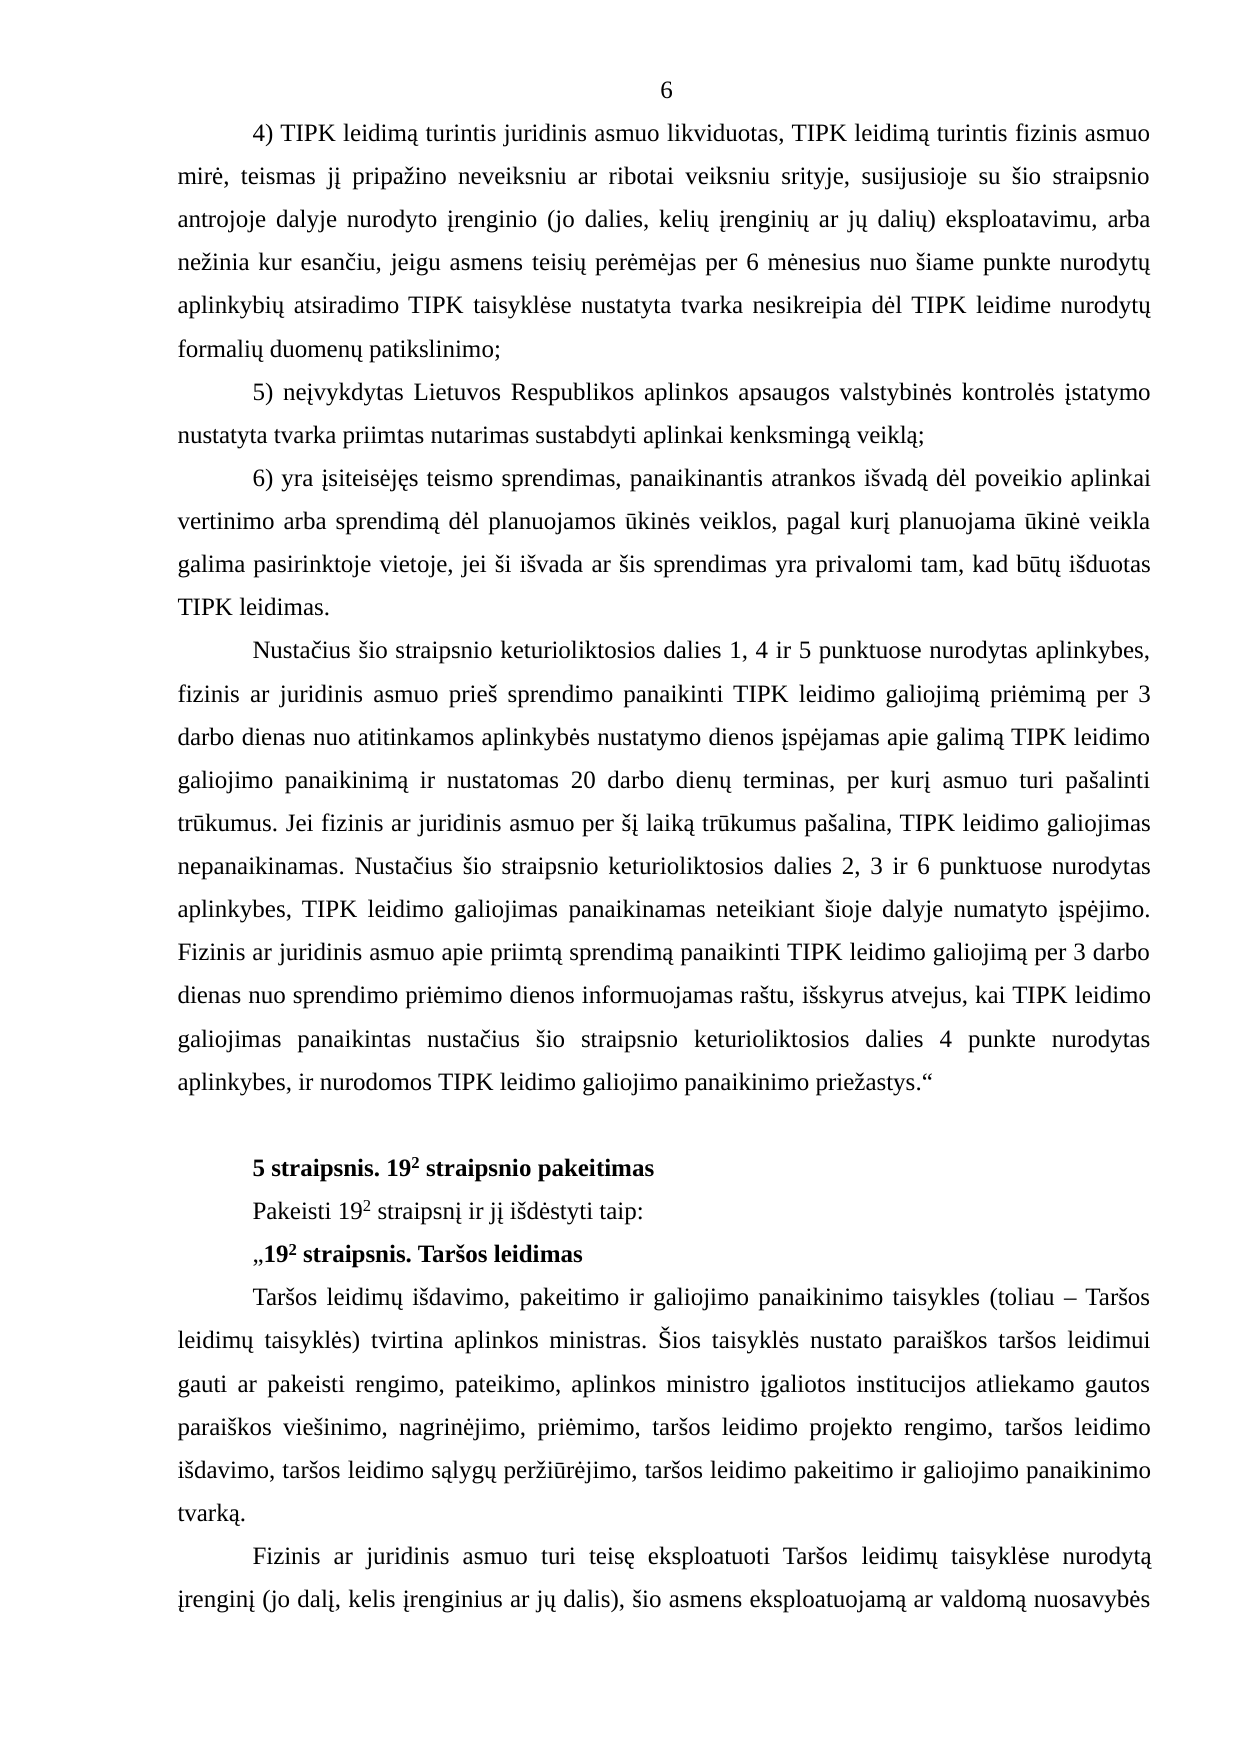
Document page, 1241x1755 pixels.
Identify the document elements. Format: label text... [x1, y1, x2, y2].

text Fizinis ar juridinis asmuo turi teisę eksploatuoti Taršos leidimų taisyklėse nurodytą įrenginį (jo dalį, kelis įrenginius ar jų dalis), šio asmens eksploatuojamą ar valdomą nuosavybės [177, 1541, 1152, 1613]
text 5) neįvykdytas Lietuvos Respublikos aplinkos apsaugos valstybinės kontrolės įstatymo nustatyta tvarka priimtas nutarimas sustabdyti aplinkai kenksmingą veiklą; [177, 377, 1152, 449]
text 6) yra įsiteisėjęs teismo sprendimas, panaikinantis atrankos išvadą dėl poveikio aplinkai vertinimo arba sprendimą dėl planuojamos ūkinės veiklos, pagal kurį planuojama ūkinė veikla galima pasirinktoje vietoje, jei ši išvada ar šis sprendimas yra privalomi tam, kad būtų išduotas TIPK leidimas. [177, 463, 1152, 621]
text 5 straipsnis. 192 straipsnio pakeitimas [177, 1153, 1152, 1182]
text 4) TIPK leidimą turintis juridinis asmuo likviduotas, TIPK leidimą turintis fizinis asmuo mirė, teismas jį pripažino neveiksniu ar ribotai veiksniu srityje, susijusioje su šio straipsnio antrojoje dalyje nurodyto įrenginio (jo dalies, kelių įrenginių ar jų dalių) eksploatavimu, arba nežinia kur esančiu, jeigu asmens teisių perėmėjas per 6 mėnesius nuo šiame punkte nurodytų aplinkybių atsiradimo TIPK taisyklėse nustatyta tvarka nesikreipia dėl TIPK leidime nurodytų formalių duomenų patikslinimo; [177, 118, 1152, 362]
text Nustačius šio straipsnio keturioliktosios dalies 1, 4 ir 5 punktuose nurodytas aplinkybes, fizinis ar juridinis asmuo prieš sprendimo panaikinti TIPK leidimo galiojimą priėmimą per 3 darbo dienas nuo atitinkamos aplinkybės nustatymo dienos įspėjamas apie galimą TIPK leidimo galiojimo panaikinimą ir nustatomas 20 darbo dienų terminas, per kurį asmuo turi pašalinti trūkumus. Jei fizinis ar juridinis asmuo per šį laiką trūkumus pašalina, TIPK leidimo galiojimas nepanaikinamas. Nustačius šio straipsnio keturioliktosios dalies 2, 3 ir 6 punktuose nurodytas aplinkybes, TIPK leidimo galiojimas panaikinamas neteikiant šioje dalyje numatyto įspėjimo. Fizinis ar juridinis asmuo apie priimtą sprendimą panaikinti TIPK leidimo galiojimą per 3 darbo dienas nuo sprendimo priėmimo dienos informuojamas raštu, išskyrus atvejus, kai TIPK leidimo galiojimas panaikintas nustačius šio straipsnio keturioliktosios dalies 4 punkte nurodytas aplinkybes, ir nurodomos TIPK leidimo galiojimo panaikinimo priežastys.“ [177, 636, 1152, 1096]
text „192 straipsnis. Taršos leidimas [177, 1239, 1152, 1268]
text Pakeisti 192 straipsnį ir jį išdėstyti taip: [177, 1196, 1152, 1225]
text Taršos leidimų išdavimo, pakeitimo ir galiojimo panaikinimo taisykles (toliau – Taršos leidimų taisyklės) tvirtina aplinkos ministras. Šios taisyklės nustato paraiškos taršos leidimui gauti ar pakeisti rengimo, pateikimo, aplinkos ministro įgaliotos institucijos atliekamo gautos paraiškos viešinimo, nagrinėjimo, priėmimo, taršos leidimo projekto rengimo, taršos leidimo išdavimo, taršos leidimo sąlygų peržiūrėjimo, taršos leidimo pakeitimo ir galiojimo panaikinimo tvarką. [177, 1282, 1152, 1527]
